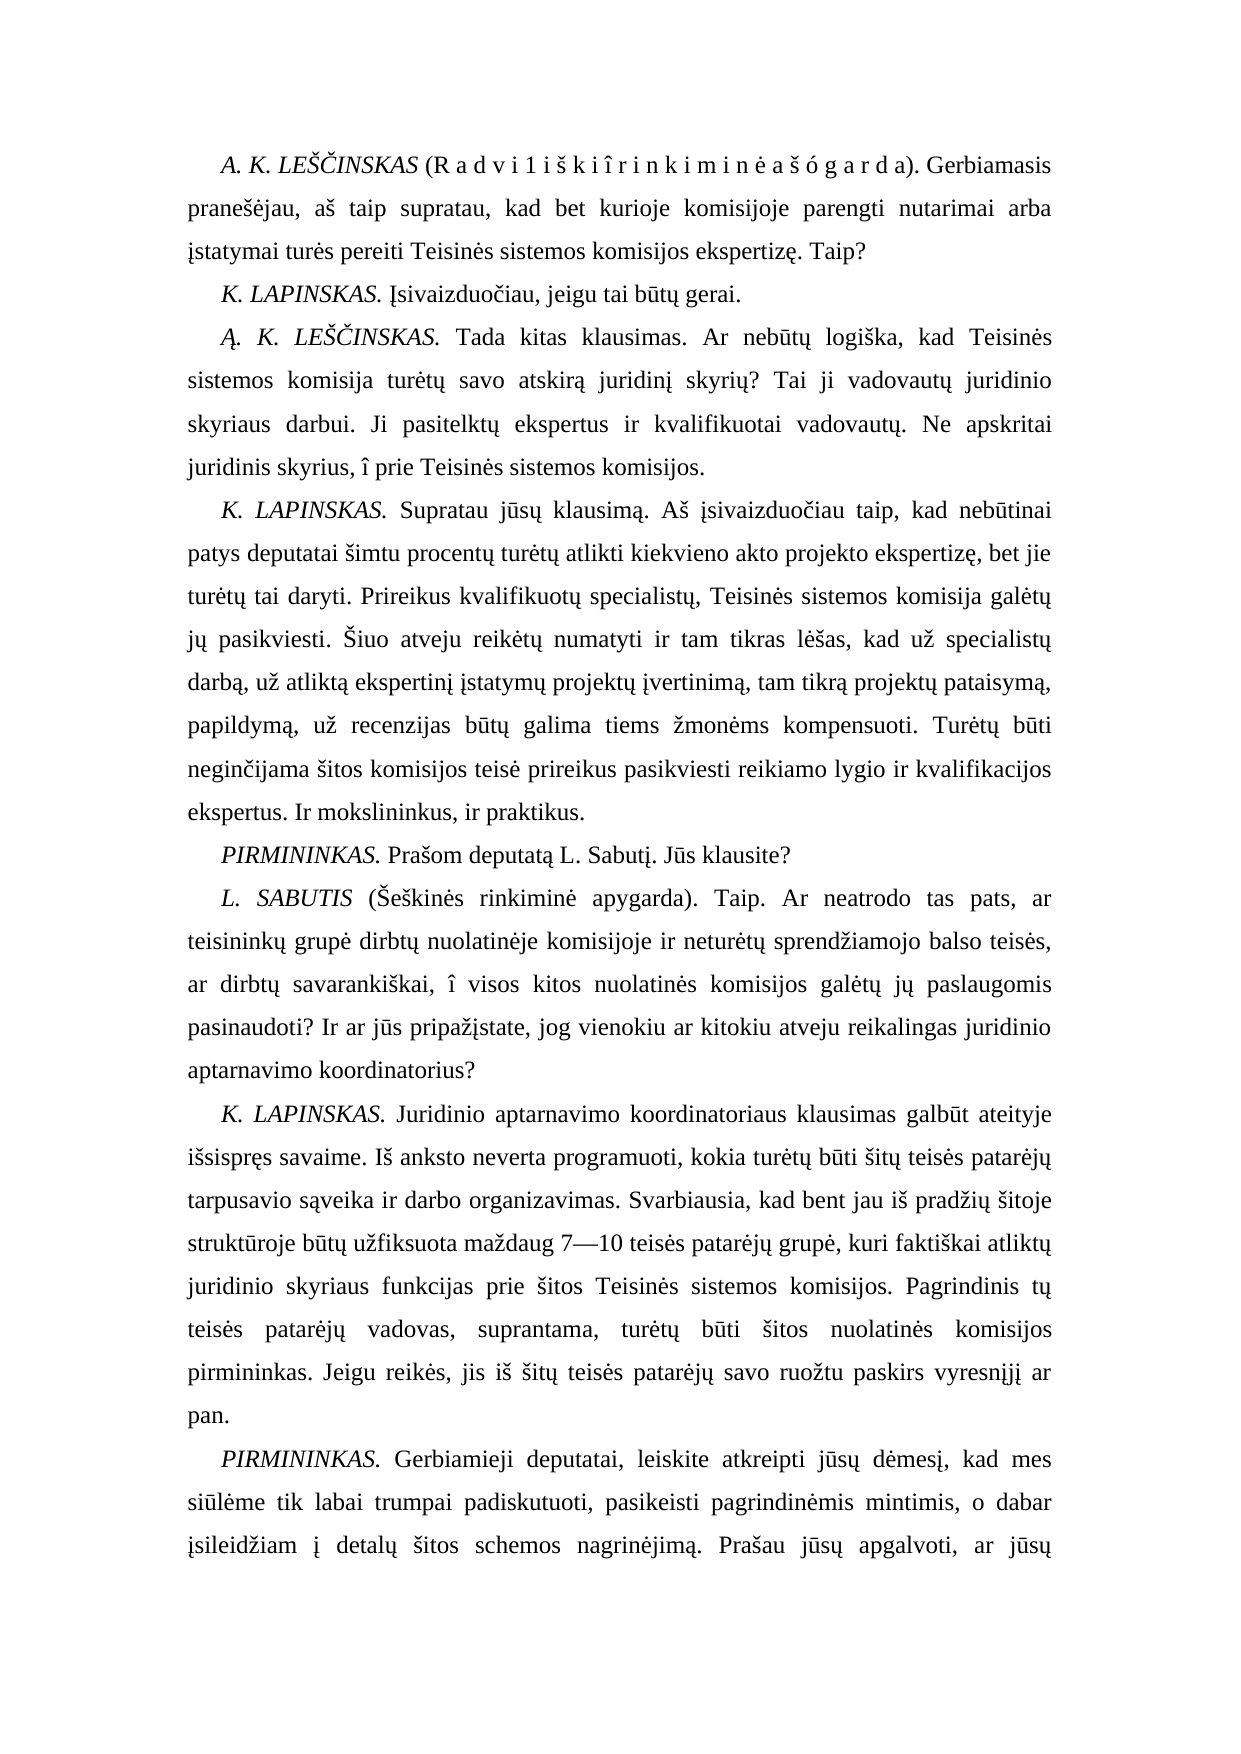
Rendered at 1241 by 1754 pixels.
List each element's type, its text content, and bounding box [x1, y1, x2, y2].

text Ą. K. Leščinskas. Tada kitas klausimas. Ar nebūtų logiška, kad Teisinės sistemos komisija turėtų savo atskirą juridinį skyrių? Tai ji vadovautų juridinio skyriaus darbui. Ji pasitelktų ekspertus ir kvalifikuotai vadovautų. Ne apskritai juridinis skyrius, î prie Teisinės sistemos komisijos. [187, 322, 1053, 481]
text Pirmininkas. Prašom deputatą L. Sabutį. Jūs klausite? [187, 840, 1053, 869]
text K. Lapinskas. Įsivaizduočiau, jeigu tai būtų gerai. [187, 279, 1053, 308]
text K. Lapinskas. Juridinio aptarnavimo koordinatoriaus klausimas galbūt ateityje išsispręs savaime. Iš anksto neverta programuoti, kokia turėtų būti šitų teisės patarėjų tarpusavio sąveika ir darbo organizavimas. Svarbiausia, kad bent jau iš pradžių šitoje struktūroje būtų užfiksuota maždaug 7—10 teisės patarėjų grupė, kuri faktiškai atliktų juridinio skyriaus funkcijas prie šitos Teisinės sistemos komisijos. Pagrindinis tų teisės patarėjų vadovas, suprantama, turėtų būti šitos nuolatinės komisijos pirmininkas. Jeigu reikės, jis iš šitų teisės patarėjų savo ruožtu paskirs vyresnįjį ar pan. [187, 1099, 1053, 1429]
text A. K. Leščinskas (R a d v i 1 i š k i î r i n k i m i n ė a š ó g a r d a). Gerbiamasis pranešėjau, aš taip supratau, kad bet kurioje komisijoje parengti nutarimai arba įstatymai turės pereiti Teisinės sistemos komisijos ekspertizę. Taip? [187, 150, 1053, 265]
text Pirmininkas. Gerbiamieji deputatai, leiskite atkreipti jūsų dėmesį, kad mes siūlėme tik labai trumpai padiskutuoti, pasikeisti pagrindinėmis mintimis, o dabar įsileidžiam į detalų šitos schemos nagrinėjimą. Prašau jūsų apgalvoti, ar jūsų [187, 1444, 1053, 1559]
text L. Sabutis (Šeškinės rinkiminė apygarda). Taip. Ar neatrodo tas pats, ar teisininkų grupė dirbtų nuolatinėje komisijoje ir neturėtų sprendžiamojo balso teisės, ar dirbtų savarankiškai, î visos kitos nuolatinės komisijos galėtų jų paslaugomis pasinaudoti? Ir ar jūs pripažįstate, jog vienokiu ar kitokiu atveju reikalingas juridinio aptarnavimo koordinatorius? [187, 883, 1053, 1084]
text K. Lapinskas. Supratau jūsų klausimą. Aš įsivaizduočiau taip, kad nebūtinai patys deputatai šimtu procentų turėtų atlikti kiekvieno akto projekto ekspertizę, bet jie turėtų tai daryti. Prireikus kvalifikuotų specialistų, Teisinės sistemos komisija galėtų jų pasikviesti. Šiuo atveju reikėtų numatyti ir tam tikras lėšas, kad už specialistų darbą, už atliktą ekspertinį įstatymų projektų įvertinimą, tam tikrą projektų pataisymą, papildymą, už recenzijas būtų galima tiems žmonėms kompensuoti. Turėtų būti neginčijama šitos komisijos teisė prireikus pasikviesti reikiamo lygio ir kvalifikacijos ekspertus. Ir mokslininkus, ir praktikus. [187, 495, 1053, 826]
